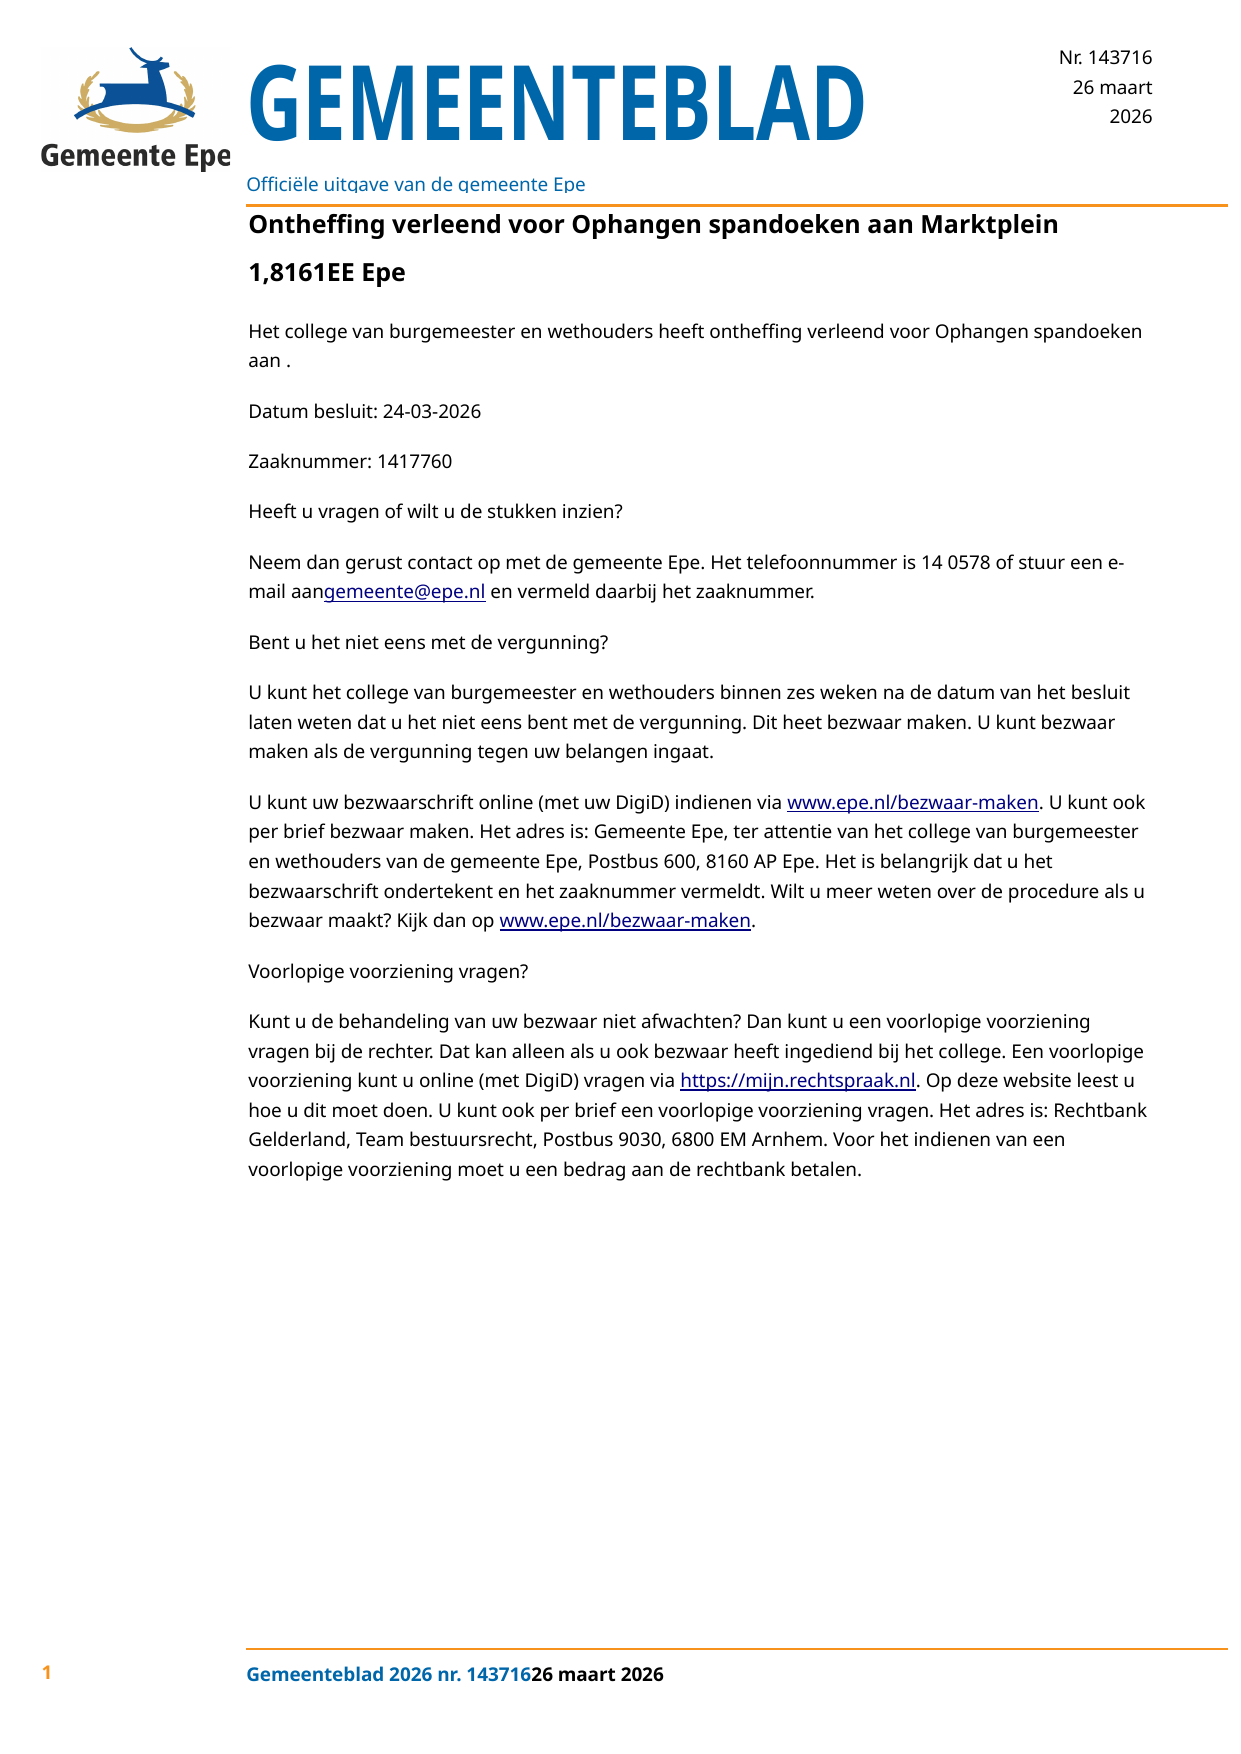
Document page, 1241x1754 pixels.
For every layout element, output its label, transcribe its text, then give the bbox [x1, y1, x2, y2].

text Zaaknummer: 1417760 [248, 448, 1152, 474]
text Bent u het niet eens met de vergunning? [248, 629, 1152, 655]
text Datum besluit: 24-03-2026 [248, 398, 1152, 424]
text Neem dan gerust contact op met de gemeente Epe. Het telefoonnummer is 14 0578 of stuur een e-mail aangemeente@epe.nl en vermeld daarbij het zaaknummer. [248, 549, 1152, 604]
text Ontheffing verleend voor Ophangen spandoeken aan Marktplein 1,8161EE Epe [248, 207, 1152, 288]
text Heeft u vragen of wilt u de stukken inzien? [248, 499, 1152, 524]
text U kunt het college van burgemeester en wethouders binnen zes weken na de datum van het besluit laten weten dat u het niet eens bent met de vergunning. Dit heet bezwaar maken. U kunt bezwaar maken als de vergunning tegen uw belangen ingaat. [248, 679, 1152, 764]
text Het college van burgemeester en wethouders heeft ontheffing verleend voor Ophangen spandoeken aan . [248, 318, 1152, 373]
text Voorlopige voorziening vragen? [248, 958, 1152, 984]
text Kunt u de behandeling van uw bezwaar niet afwachten? Dan kunt u een voorlopige voorziening vragen bij de rechter. Dat kan alleen als u ook bezwaar heeft ingediend bij het college. Een voorlopige voorziening kunt u online (met DigiD) vragen via https://mijn.rechtspraak.nl. Op deze website leest u hoe u dit moet doen. U kunt ook per brief een voorlopige voorziening vragen. Het adres is: Rechtbank Gelderland, Team bestuursrecht, Postbus 9030, 6800 EM Arnhem. Voor het indienen van een voorlopige voorziening moet u een bedrag aan de rechtbank betalen. [248, 1008, 1152, 1182]
text U kunt uw bezwaarschrift online (met uw DigiD) indienen via www.epe.nl/bezwaar-maken. U kunt ook per brief bezwaar maken. Het adres is: Gemeente Epe, ter attentie van het college van burgemeester en wethouders van de gemeente Epe, Postbus 600, 8160 AP Epe. Het is belangrijk dat u het bezwaarschrift ondertekent en het zaaknummer vermeldt. Wilt u meer weten over de procedure als u bezwaar maakt? Kijk dan op www.epe.nl/bezwaar-maken. [248, 789, 1152, 933]
picture [41, 47, 231, 172]
